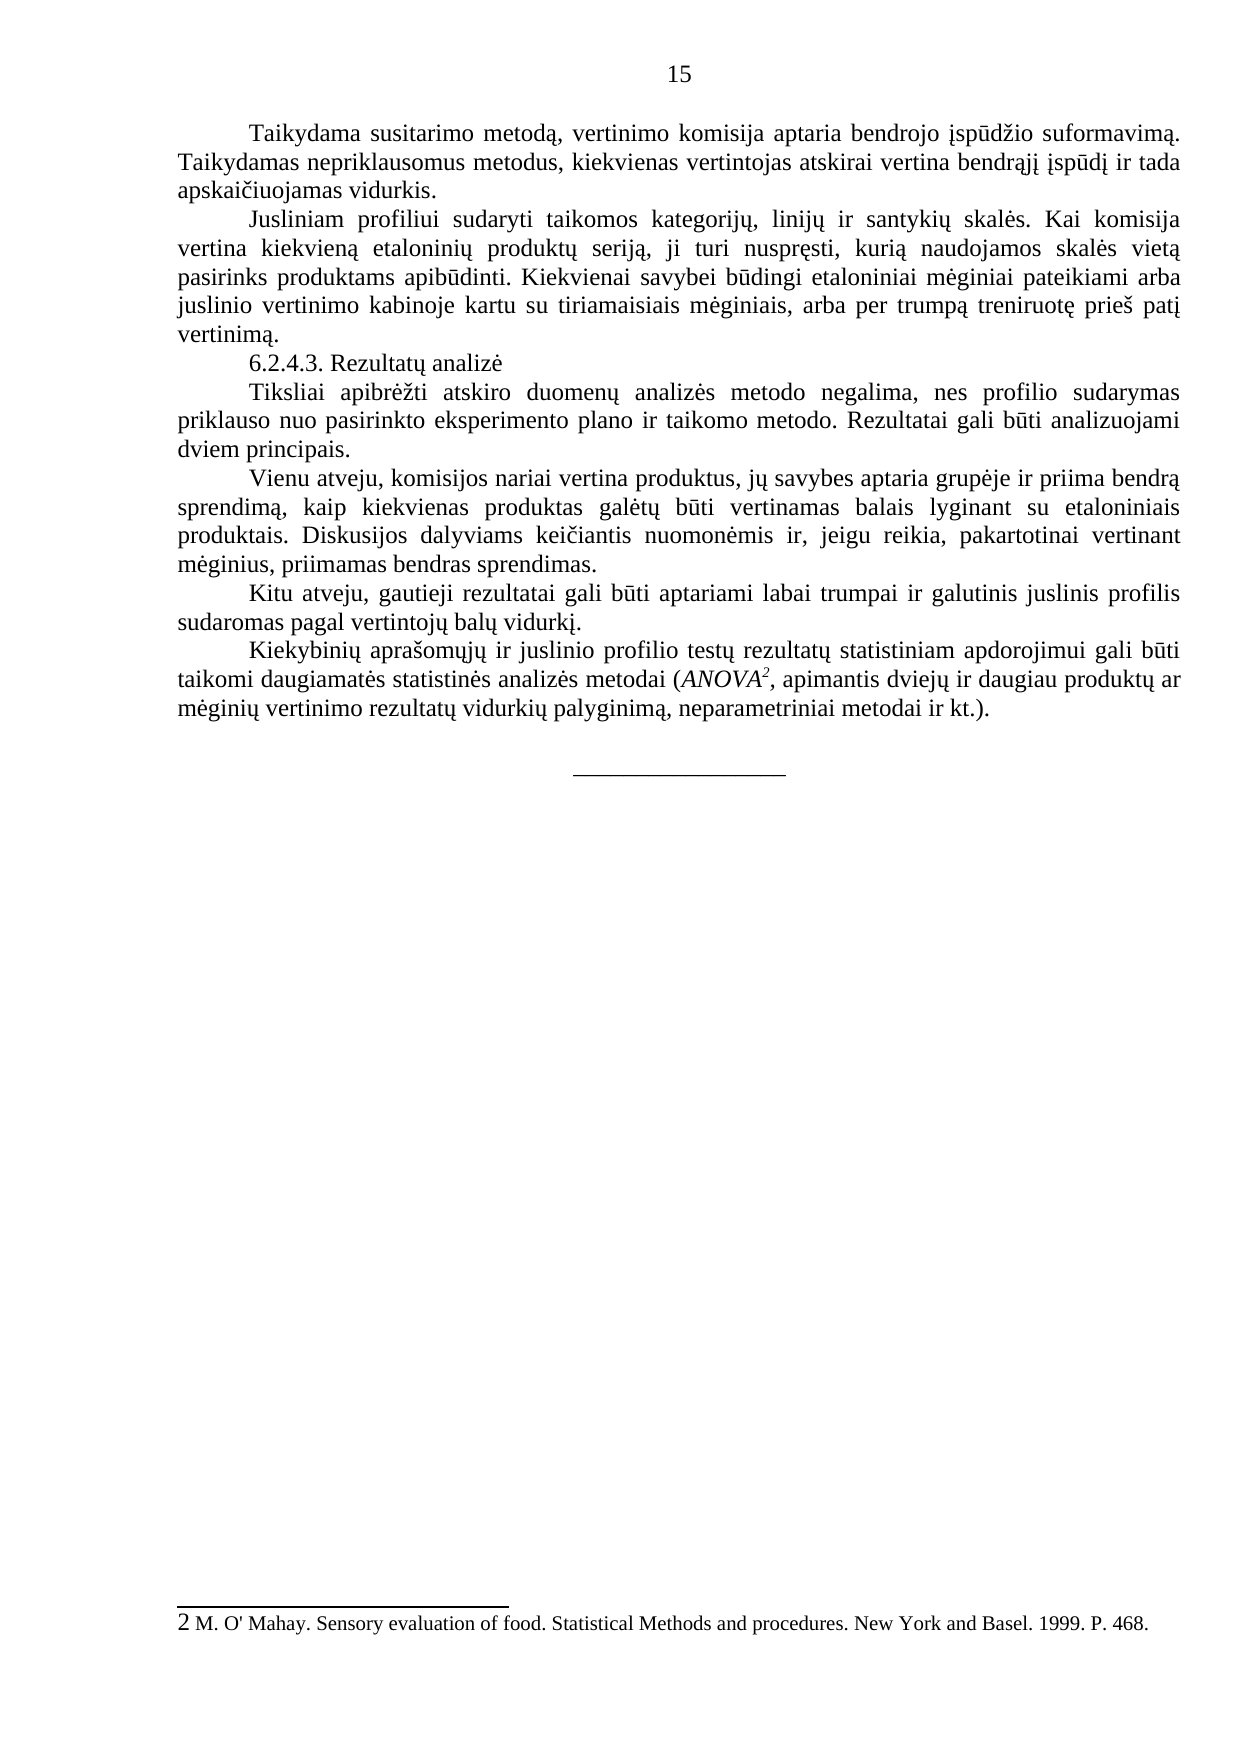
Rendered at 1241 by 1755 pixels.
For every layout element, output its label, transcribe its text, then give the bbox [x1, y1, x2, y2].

text _________________ [177, 751, 1181, 779]
text Kiekybinių aprašomųjų ir juslinio profilio testų rezultatų statistiniam apdorojimui gali būti taikomi daugiamatės statistinės analizės metodai (ANOVA, apimantis dviejų ir daugiau produktų ar mėginių vertinimo rezultatų vidurkių palyginimą, neparametriniai metodai ir kt.). [177, 636, 1181, 722]
text Vienu atveju, komisijos nariai vertina produktus, jų savybes aptaria grupėje ir priima bendrą sprendimą, kaip kiekvienas produktas galėtų būti vertinamas balais lyginant su etaloniniais produktais. Diskusijos dalyviams keičiantis nuomonėmis ir, jeigu reikia, pakartotinai vertinant mėginius, priimamas bendras sprendimas. [177, 463, 1181, 578]
text Jusliniam profiliui sudaryti taikomos kategorijų, linijų ir santykių skalės. Kai komisija vertina kiekvieną etaloninių produktų seriją, ji turi nuspręsti, kurią naudojamos skalės vietą pasirinks produktams apibūdinti. Kiekvienai savybei būdingi etaloniniai mėginiai pateikiami arba juslinio vertinimo kabinoje kartu su tiriamaisiais mėginiais, arba per trumpą treniruotę prieš patį vertinimą. [177, 204, 1181, 348]
text Taikydama susitarimo metodą, vertinimo komisija aptaria bendrojo įspūdžio suformavimą. Taikydamas nepriklausomus metodus, kiekvienas vertintojas atskirai vertina bendrąjį įspūdį ir tada apskaičiuojamas vidurkis. [177, 118, 1181, 204]
text Tiksliai apibrėžti atskiro duomenų analizės metodo negalima, nes profilio sudarymas priklauso nuo pasirinkto eksperimento plano ir taikomo metodo. Rezultatai gali būti analizuojami dviem principais. [177, 377, 1181, 463]
text Kitu atveju, gautieji rezultatai gali būti aptariami labai trumpai ir galutinis juslinis profilis sudaromas pagal vertintojų balų vidurkį. [177, 578, 1181, 636]
text 6.2.4.3. Rezultatų analizė [177, 348, 1181, 377]
text M. O' Mahay. Sensory evaluation of food. Statistical Methods and procedures. New York and Basel. 1999. P. 468. [177, 1607, 1181, 1636]
